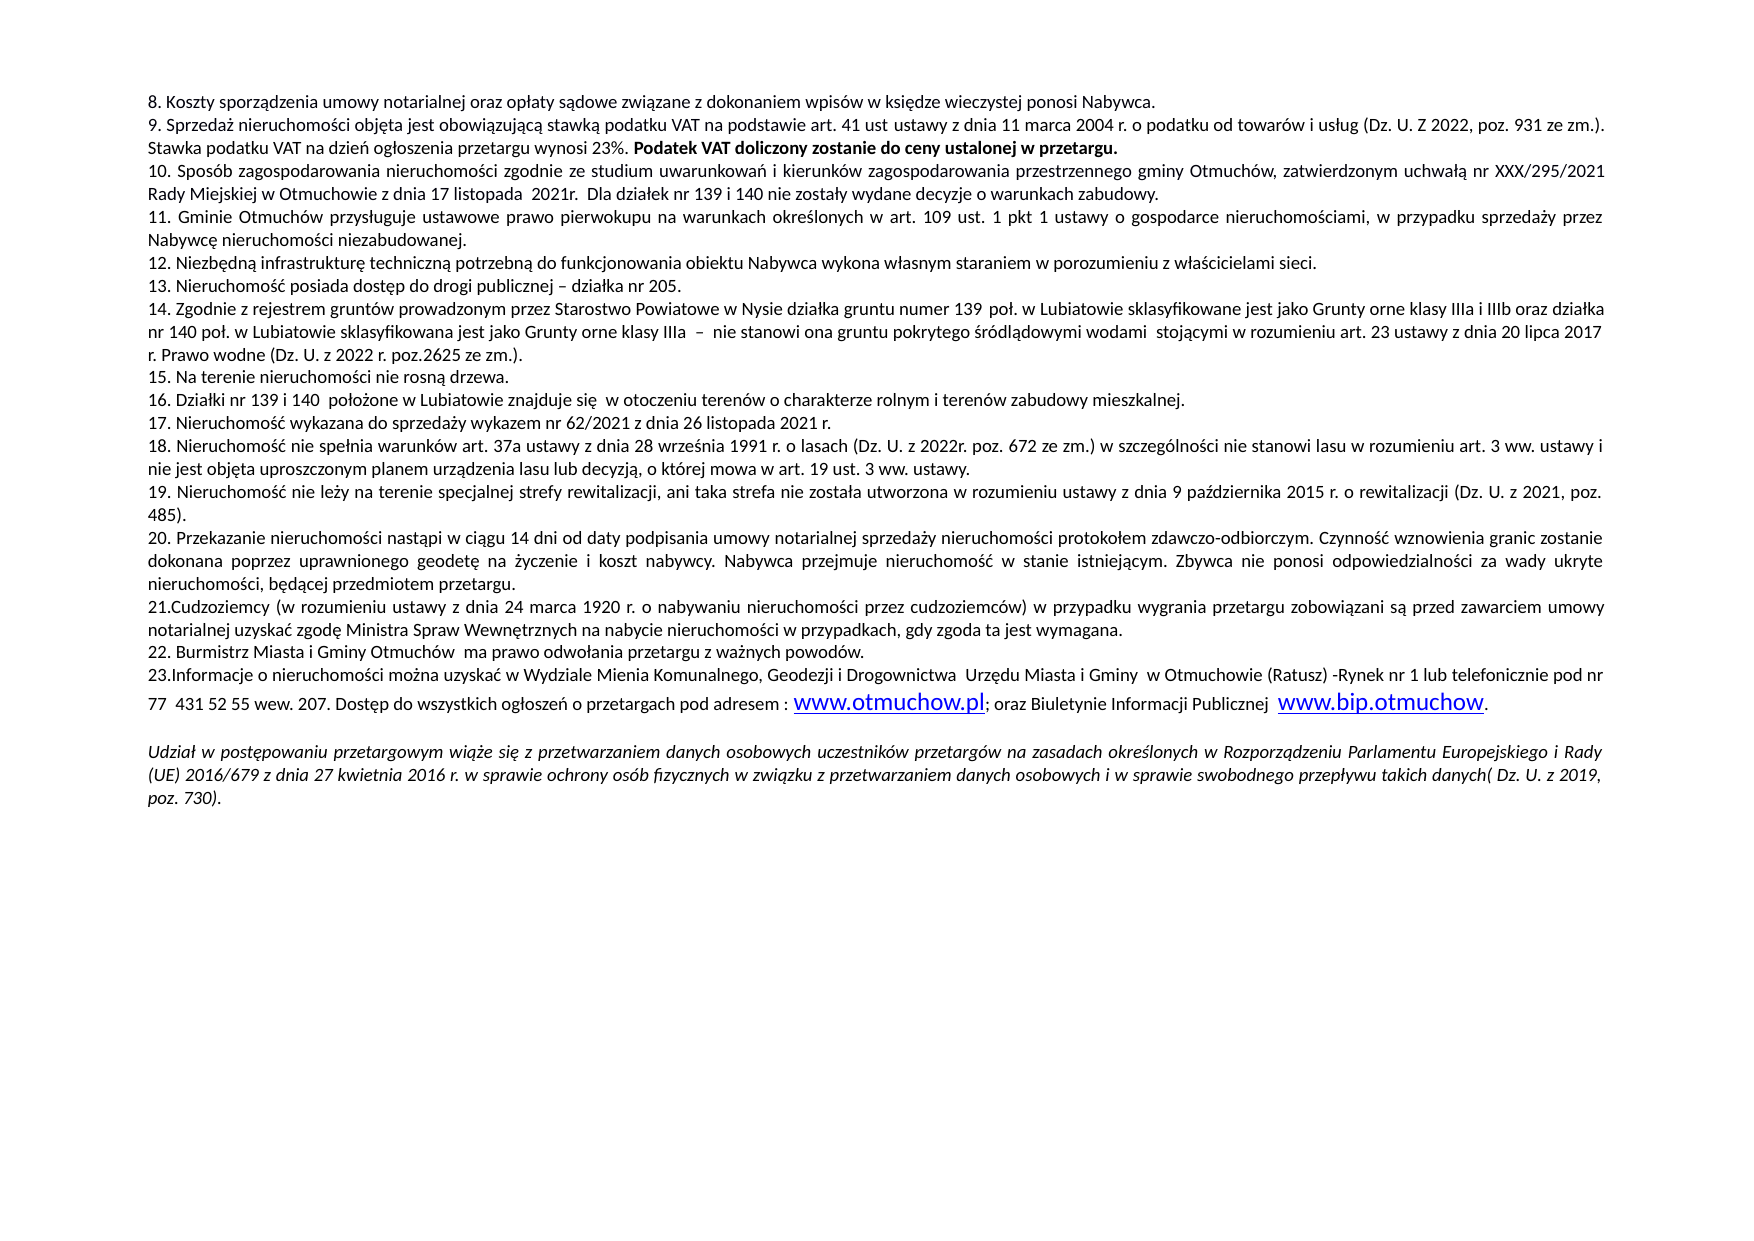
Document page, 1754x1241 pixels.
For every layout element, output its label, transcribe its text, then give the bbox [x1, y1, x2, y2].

text 8. Koszty sporządzenia umowy notarialnej oraz opłaty sądowe związane z dokonaniem wpisów w księdze wieczystej ponosi Nabywca. [148, 91, 1606, 114]
text 11. Gminie Otmuchów przysługuje ustawowe prawo pierwokupu na warunkach określonych w art. 109 ust. 1 pkt 1 ustawy o gospodarce nieruchomościami, w przypadku sprzedaży przez Nabywcę nieruchomości niezabudowanej. [148, 205, 1606, 251]
text 19. Nieruchomość nie leży na terenie specjalnej strefy rewitalizacji, ani taka strefa nie została utworzona w rozumieniu ustawy z dnia 9 października 2015 r. o rewitalizacji (Dz. U. z 2021, poz. 485). [148, 480, 1606, 526]
text 17. Nieruchomość wykazana do sprzedaży wykazem nr 62/2021 z dnia 26 listopada 2021 r. [148, 412, 1606, 434]
text 10. Sposób zagospodarowania nieruchomości zgodnie ze studium uwarunkowań i kierunków zagospodarowania przestrzennego gminy Otmuchów, zatwierdzonym uchwałą nr XXX/295/2021 Rady Miejskiej w Otmuchowie z dnia 17 listopada 2021r. Dla działek nr 139 i 140 nie zostały wydane decyzje o warunkach zabudowy. [148, 159, 1606, 205]
text 14. Zgodnie z rejestrem gruntów prowadzonym przez Starostwo Powiatowe w Nysie działka gruntu numer 139 poł. w Lubiatowie sklasyfikowane jest jako Grunty orne klasy IIIa i IIIb oraz działka nr 140 poł. w Lubiatowie sklasyfikowana jest jako Grunty orne klasy IIIa – nie stanowi ona gruntu pokrytego śródlądowymi wodami stojącymi w rozumieniu art. 23 ustawy z dnia 20 lipca 2017 r. Prawo wodne (Dz. U. z 2022 r. poz.2625 ze zm.). [148, 297, 1606, 366]
text 20. Przekazanie nieruchomości nastąpi w ciągu 14 dni od daty podpisania umowy notarialnej sprzedaży nieruchomości protokołem zdawczo-odbiorczym. Czynność wznowienia granic zostanie dokonana poprzez uprawnionego geodetę na życzenie i koszt nabywcy. Nabywca przejmuje nieruchomość w stanie istniejącym. Zbywca nie ponosi odpowiedzialności za wady ukryte nieruchomości, będącej przedmiotem przetargu. [148, 526, 1606, 595]
text 21.Cudzoziemcy (w rozumieniu ustawy z dnia 24 marca 1920 r. o nabywaniu nieruchomości przez cudzoziemców) w przypadku wygrania przetargu zobowiązani są przed zawarciem umowy notarialnej uzyskać zgodę Ministra Spraw Wewnętrznych na nabycie nieruchomości w przypadkach, gdy zgoda ta jest wymagana. [148, 595, 1606, 641]
text 13. Nieruchomość posiada dostęp do drogi publicznej – działka nr 205. [148, 274, 1606, 297]
text 9. Sprzedaż nieruchomości objęta jest obowiązującą stawką podatku VAT na podstawie art. 41 ust ustawy z dnia 11 marca 2004 r. o podatku od towarów i usług (Dz. U. Z 2022, poz. 931 ze zm.). Stawka podatku VAT na dzień ogłoszenia przetargu wynosi 23%. Podatek VAT doliczony zostanie do ceny ustalonej w przetargu. [148, 114, 1606, 159]
text 12. Niezbędną infrastrukturę techniczną potrzebną do funkcjonowania obiektu Nabywca wykona własnym staraniem w porozumieniu z właścicielami sieci. [148, 251, 1606, 274]
text 15. Na terenie nieruchomości nie rosną drzewa. [148, 366, 1606, 389]
text Udział w postępowaniu przetargowym wiąże się z przetwarzaniem danych osobowych uczestników przetargów na zasadach określonych w Rozporządzeniu Parlamentu Europejskiego i Rady (UE) 2016/679 z dnia 27 kwietnia 2016 r. w sprawie ochrony osób fizycznych w związku z przetwarzaniem danych osobowych i w sprawie swobodnego przepływu takich danych( Dz. U. z 2019, poz. 730). [148, 740, 1606, 809]
text 18. Nieruchomość nie spełnia warunków art. 37a ustawy z dnia 28 września 1991 r. o lasach (Dz. U. z 2022r. poz. 672 ze zm.) w szczególności nie stanowi lasu w rozumieniu art. 3 ww. ustawy i nie jest objęta uproszczonym planem urządzenia lasu lub decyzją, o której mowa w art. 19 ust. 3 ww. ustawy. [148, 434, 1606, 480]
text 22. Burmistrz Miasta i Gminy Otmuchów ma prawo odwołania przetargu z ważnych powodów. [148, 641, 1606, 664]
text 16. Działki nr 139 i 140 położone w Lubiatowie znajduje się w otoczeniu terenów o charakterze rolnym i terenów zabudowy mieszkalnej. [148, 389, 1606, 412]
text 23.Informacje o nieruchomości można uzyskać w Wydziale Mienia Komunalnego, Geodezji i Drogownictwa Urzędu Miasta i Gminy w Otmuchowie (Ratusz) -Rynek nr 1 lub telefonicznie pod nr 77 431 52 55 wew. 207. Dostęp do wszystkich ogłoszeń o przetargach pod adresem : www.otmuchow.pl; oraz Biuletynie Informacji Publicznej www.bip.otmuchow. [148, 664, 1606, 717]
